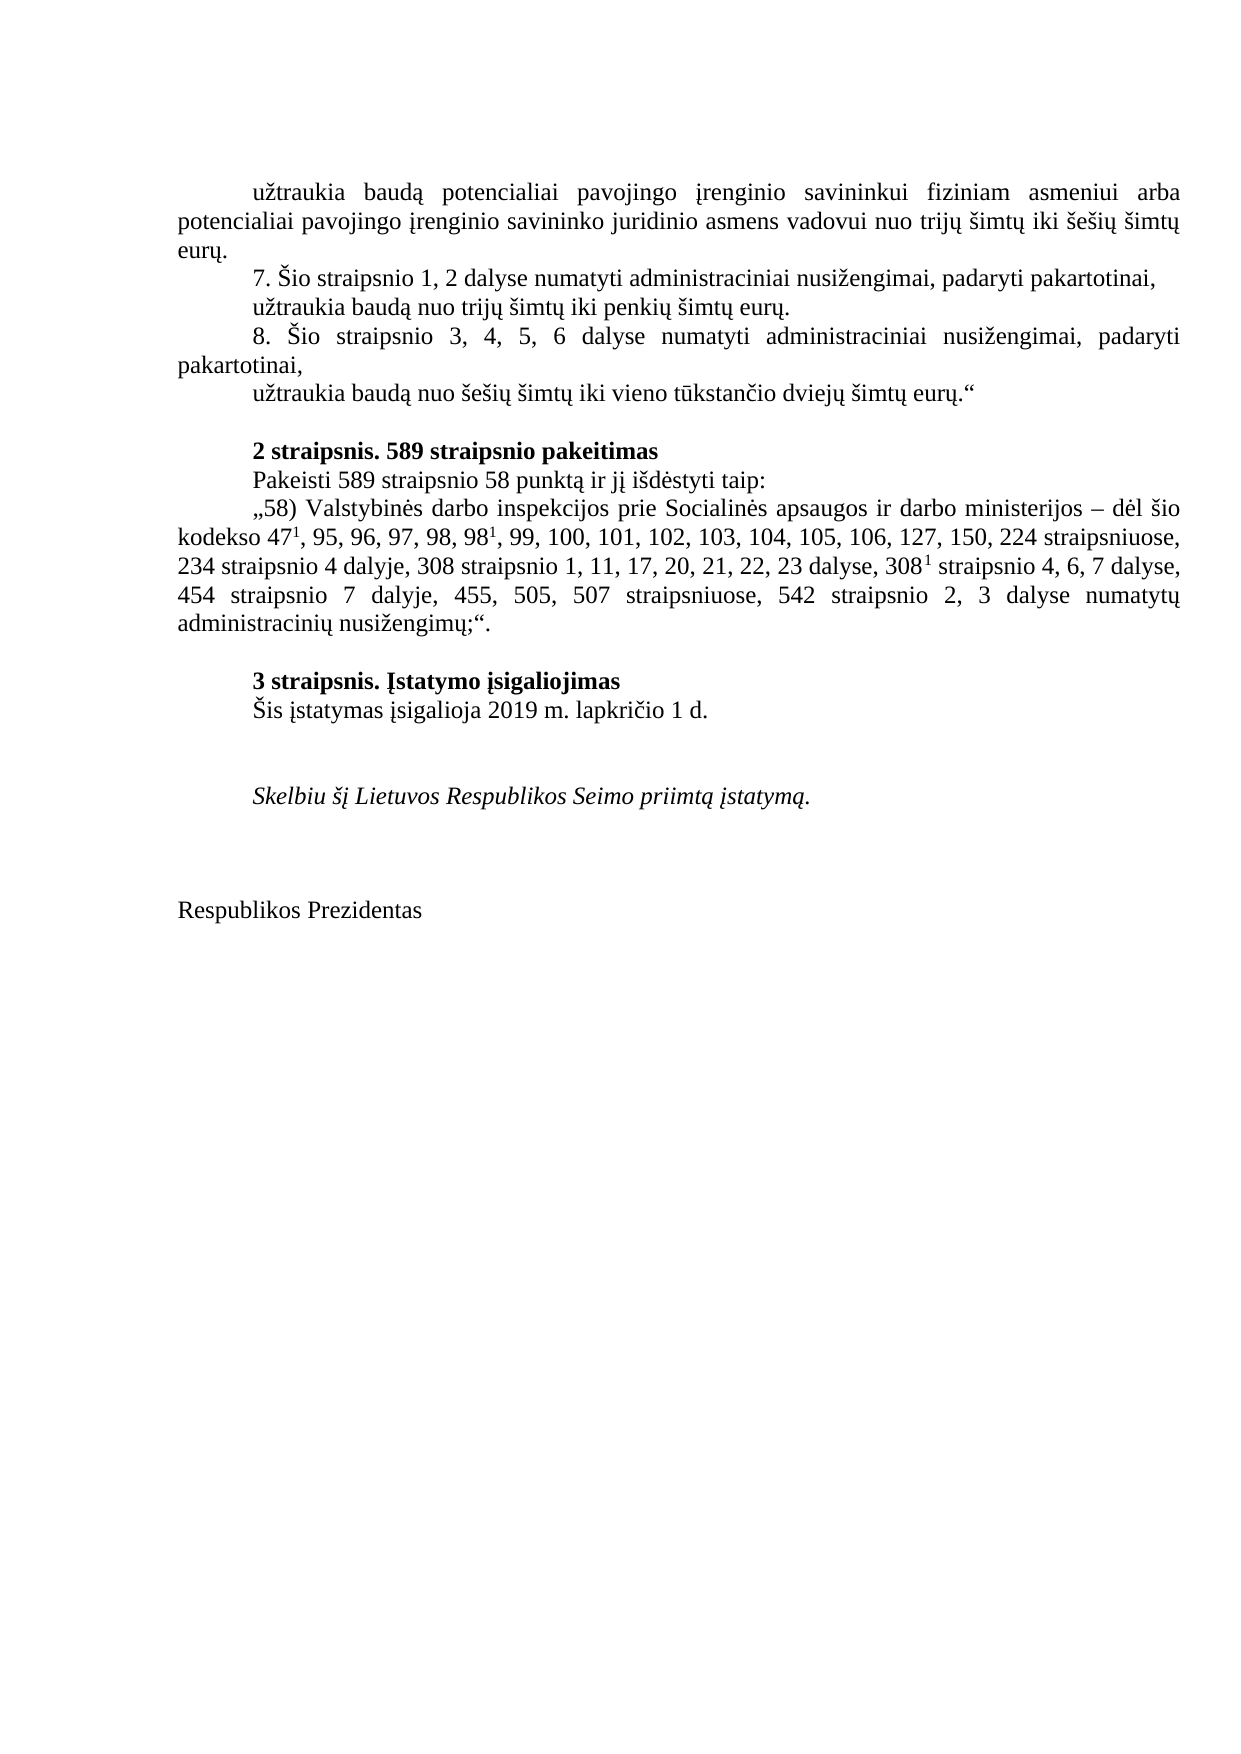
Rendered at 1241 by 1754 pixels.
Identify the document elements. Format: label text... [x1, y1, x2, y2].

text Skelbiu šį Lietuvos Respublikos Seimo priimtą įstatymą. [177, 781, 1181, 810]
text 3 straipsnis. Įstatymo įsigaliojimas [177, 666, 1181, 695]
text užtraukia baudą nuo šešių šimtų iki vieno tūkstančio dviejų šimtų eurų.“ [177, 378, 1181, 407]
text „58) Valstybinės darbo inspekcijos prie Socialinės apsaugos ir darbo ministerijos – dėl šio kodekso 471, 95, 96, 97, 98, 981, 99, 100, 101, 102, 103, 104, 105, 106, 127, 150, 224 straipsniuose, 234 straipsnio 4 dalyje, 308 straipsnio 1, 11, 17, 20, 21, 22, 23 dalyse, 3081 straipsnio 4, 6, 7 dalyse, 454 straipsnio 7 dalyje, 455, 505, 507 straipsniuose, 542 straipsnio 2, 3 dalyse numatytų administracinių nusižengimų;“. [177, 493, 1181, 637]
text užtraukia baudą potencialiai pavojingo įrenginio savininkui fiziniam asmeniui arba potencialiai pavojingo įrenginio savininko juridinio asmens vadovui nuo trijų šimtų iki šešių šimtų eurų. [177, 177, 1181, 263]
text 7. Šio straipsnio 1, 2 dalyse numatyti administraciniai nusižengimai, padaryti pakartotinai, [177, 263, 1181, 292]
text 2 straipsnis. 589 straipsnio pakeitimas [177, 436, 1181, 465]
text Pakeisti 589 straipsnio 58 punktą ir jį išdėstyti taip: [177, 465, 1181, 493]
text 8. Šio straipsnio 3, 4, 5, 6 dalyse numatyti administraciniai nusižengimai, padaryti pakartotinai, [177, 321, 1181, 378]
text Respublikos Prezidentas [177, 895, 1181, 924]
text Šis įstatymas įsigalioja 2019 m. lapkričio 1 d. [177, 695, 1181, 723]
text užtraukia baudą nuo trijų šimtų iki penkių šimtų eurų. [177, 292, 1181, 321]
